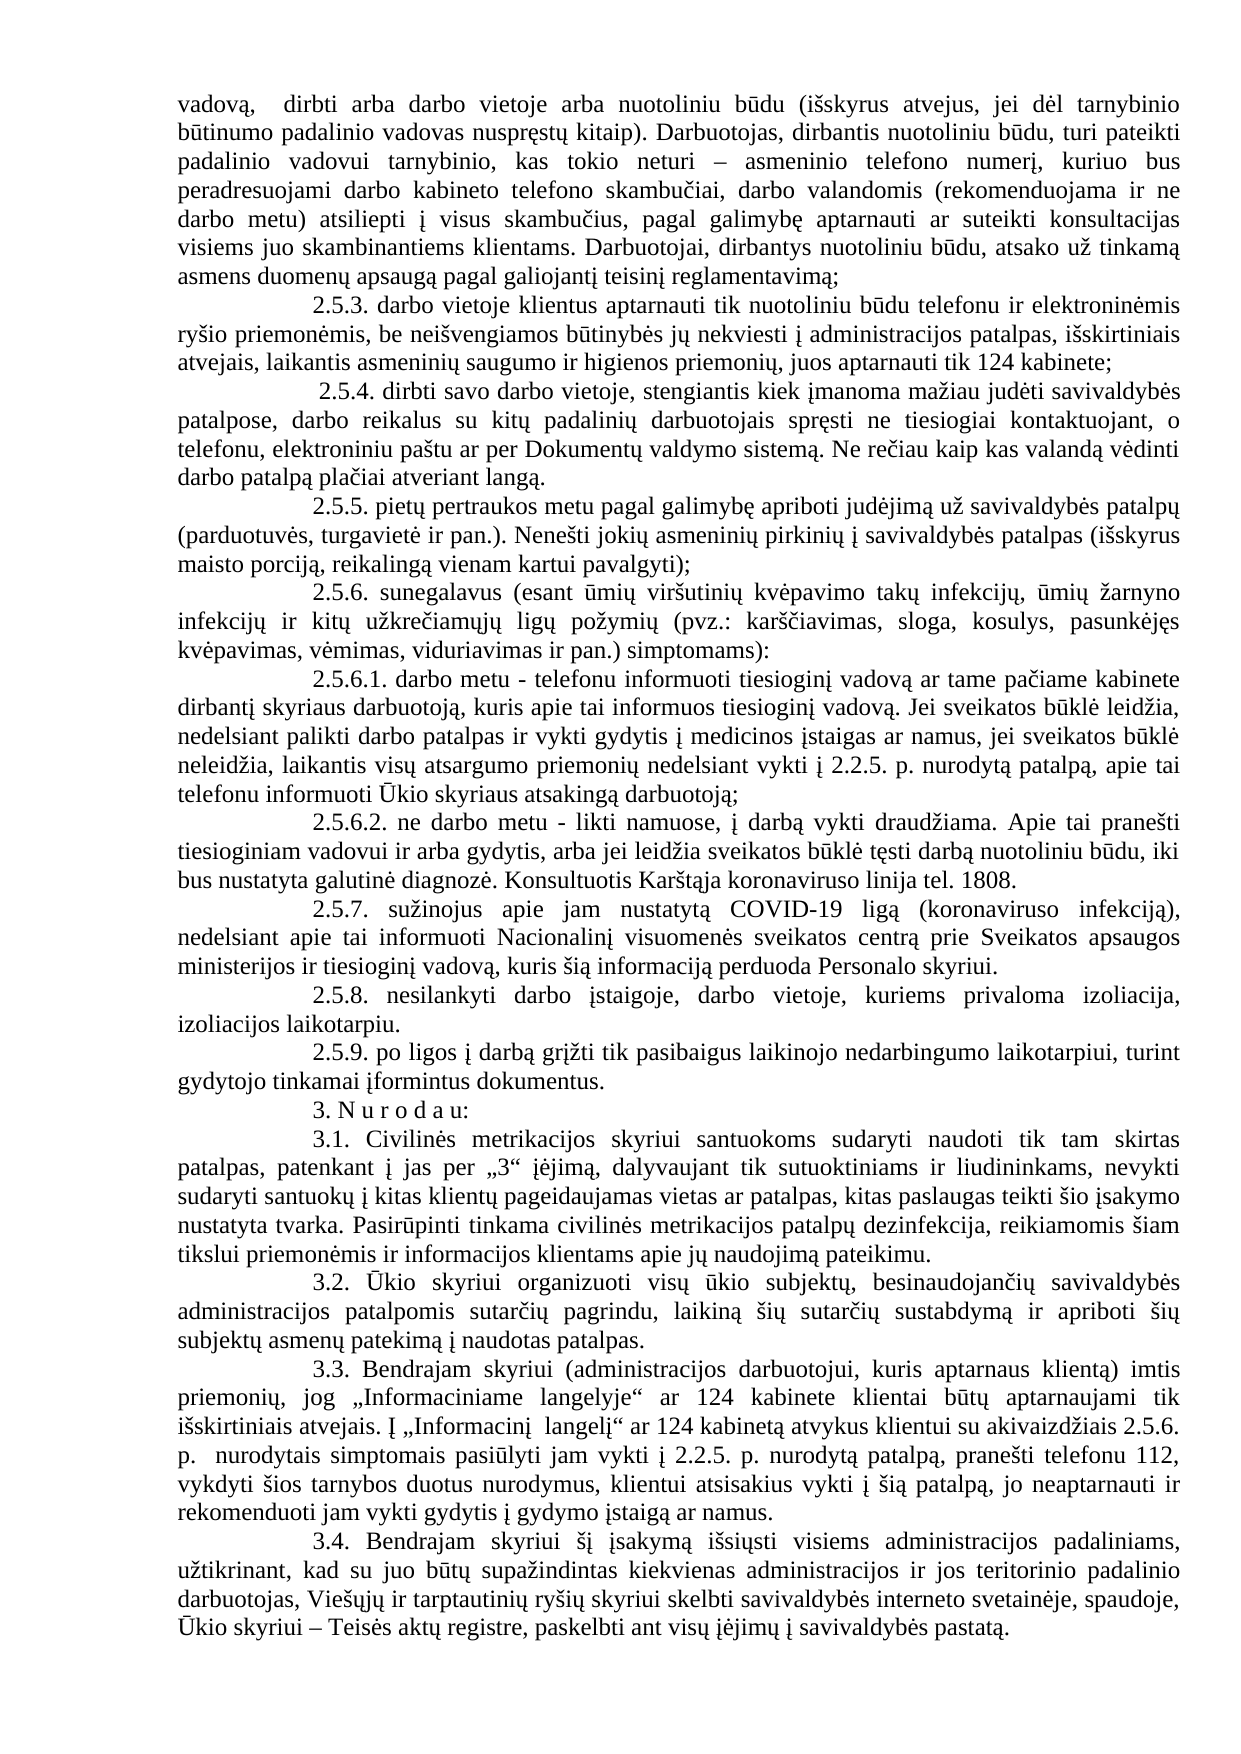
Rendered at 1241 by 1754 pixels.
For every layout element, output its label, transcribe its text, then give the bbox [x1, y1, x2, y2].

text 2.5.9. po ligos į darbą grįžti tik pasibaigus laikinojo nedarbingumo laikotarpiui, turint gydytojo tinkamai įformintus dokumentus. [177, 1037, 1181, 1095]
text 2.5.4. dirbti savo darbo vietoje, stengiantis kiek įmanoma mažiau judėti savivaldybės patalpose, darbo reikalus su kitų padalinių darbuotojais spręsti ne tiesiogiai kontaktuojant, o telefonu, elektroniniu paštu ar per Dokumentų valdymo sistemą. Ne rečiau kaip kas valandą vėdinti darbo patalpą plačiai atveriant langą. [177, 376, 1181, 491]
text 3.2. Ūkio skyriui organizuoti visų ūkio subjektų, besinaudojančių savivaldybės administracijos patalpomis sutarčių pagrindu, laikiną šių sutarčių sustabdymą ir apriboti šių subjektų asmenų patekimą į naudotas patalpas. [177, 1267, 1181, 1354]
text 2.5.5. pietų pertraukos metu pagal galimybę apriboti judėjimą už savivaldybės patalpų (parduotuvės, turgavietė ir pan.). Nenešti jokių asmeninių pirkinių į savivaldybės patalpas (išskyrus maisto porciją, reikalingą vienam kartui pavalgyti); [177, 491, 1181, 577]
text 2.5.7. sužinojus apie jam nustatytą COVID-19 ligą (koronaviruso infekciją), nedelsiant apie tai informuoti Nacionalinį visuomenės sveikatos centrą prie Sveikatos apsaugos ministerijos ir tiesioginį vadovą, kuris šią informaciją perduoda Personalo skyriui. [177, 894, 1181, 980]
text 3.4. Bendrajam skyriui šį įsakymą išsiųsti visiems administracijos padaliniams, užtikrinant, kad su juo būtų supažindintas kiekvienas administracijos ir jos teritorinio padalinio darbuotojas, Viešųjų ir tarptautinių ryšių skyriui skelbti savivaldybės interneto svetainėje, spaudoje, Ūkio skyriui – Teisės aktų registre, paskelbti ant visų įėjimų į savivaldybės pastatą. [177, 1526, 1181, 1641]
text vadovą, dirbti arba darbo vietoje arba nuotoliniu būdu (išskyrus atvejus, jei dėl tarnybinio būtinumo padalinio vadovas nuspręstų kitaip). Darbuotojas, dirbantis nuotoliniu būdu, turi pateikti padalinio vadovui tarnybinio, kas tokio neturi – asmeninio telefono numerį, kuriuo bus peradresuojami darbo kabineto telefono skambučiai, darbo valandomis (rekomenduojama ir ne darbo metu) atsiliepti į visus skambučius, pagal galimybę aptarnauti ar suteikti konsultacijas visiems juo skambinantiems klientams. Darbuotojai, dirbantys nuotoliniu būdu, atsako už tinkamą asmens duomenų apsaugą pagal galiojantį teisinį reglamentavimą; [177, 89, 1181, 290]
text 3.3. Bendrajam skyriui (administracijos darbuotojui, kuris aptarnaus klientą) imtis priemonių, jog „Informaciniame langelyje“ ar 124 kabinete klientai būtų aptarnaujami tik išskirtiniais atvejais. Į „Informacinį langelį“ ar 124 kabinetą atvykus klientui su akivaizdžiais 2.5.6. p. nurodytais simptomais pasiūlyti jam vykti į 2.2.5. p. nurodytą patalpą, pranešti telefonu 112, vykdyti šios tarnybos duotus nurodymus, klientui atsisakius vykti į šią patalpą, jo neaptarnauti ir rekomenduoti jam vykti gydytis į gydymo įstaigą ar namus. [177, 1354, 1181, 1526]
text 3. N u r o d a u: [177, 1095, 1181, 1124]
text 2.5.6.2. ne darbo metu - likti namuose, į darbą vykti draudžiama. Apie tai pranešti tiesioginiam vadovui ir arba gydytis, arba jei leidžia sveikatos būklė tęsti darbą nuotoliniu būdu, iki bus nustatyta galutinė diagnozė. Konsultuotis Karštąja koronaviruso linija tel. 1808. [177, 807, 1181, 894]
text 2.5.8. nesilankyti darbo įstaigoje, darbo vietoje, kuriems privaloma izoliacija, izoliacijos laikotarpiu. [177, 980, 1181, 1037]
text 2.5.6. sunegalavus (esant ūmių viršutinių kvėpavimo takų infekcijų, ūmių žarnyno infekcijų ir kitų užkrečiamųjų ligų požymių (pvz.: karščiavimas, sloga, kosulys, pasunkėjęs kvėpavimas, vėmimas, viduriavimas ir pan.) simptomams): [177, 577, 1181, 664]
text 3.1. Civilinės metrikacijos skyriui santuokoms sudaryti naudoti tik tam skirtas patalpas, patenkant į jas per „3“ įėjimą, dalyvaujant tik sutuoktiniams ir liudininkams, nevykti sudaryti santuokų į kitas klientų pageidaujamas vietas ar patalpas, kitas paslaugas teikti šio įsakymo nustatyta tvarka. Pasirūpinti tinkama civilinės metrikacijos patalpų dezinfekcija, reikiamomis šiam tikslui priemonėmis ir informacijos klientams apie jų naudojimą pateikimu. [177, 1124, 1181, 1267]
text 2.5.3. darbo vietoje klientus aptarnauti tik nuotoliniu būdu telefonu ir elektroninėmis ryšio priemonėmis, be neišvengiamos būtinybės jų nekviesti į administracijos patalpas, išskirtiniais atvejais, laikantis asmeninių saugumo ir higienos priemonių, juos aptarnauti tik 124 kabinete; [177, 290, 1181, 376]
text 2.5.6.1. darbo metu - telefonu informuoti tiesioginį vadovą ar tame pačiame kabinete dirbantį skyriaus darbuotoją, kuris apie tai informuos tiesioginį vadovą. Jei sveikatos būklė leidžia, nedelsiant palikti darbo patalpas ir vykti gydytis į medicinos įstaigas ar namus, jei sveikatos būklė neleidžia, laikantis visų atsargumo priemonių nedelsiant vykti į 2.2.5. p. nurodytą patalpą, apie tai telefonu informuoti Ūkio skyriaus atsakingą darbuotoją; [177, 664, 1181, 807]
